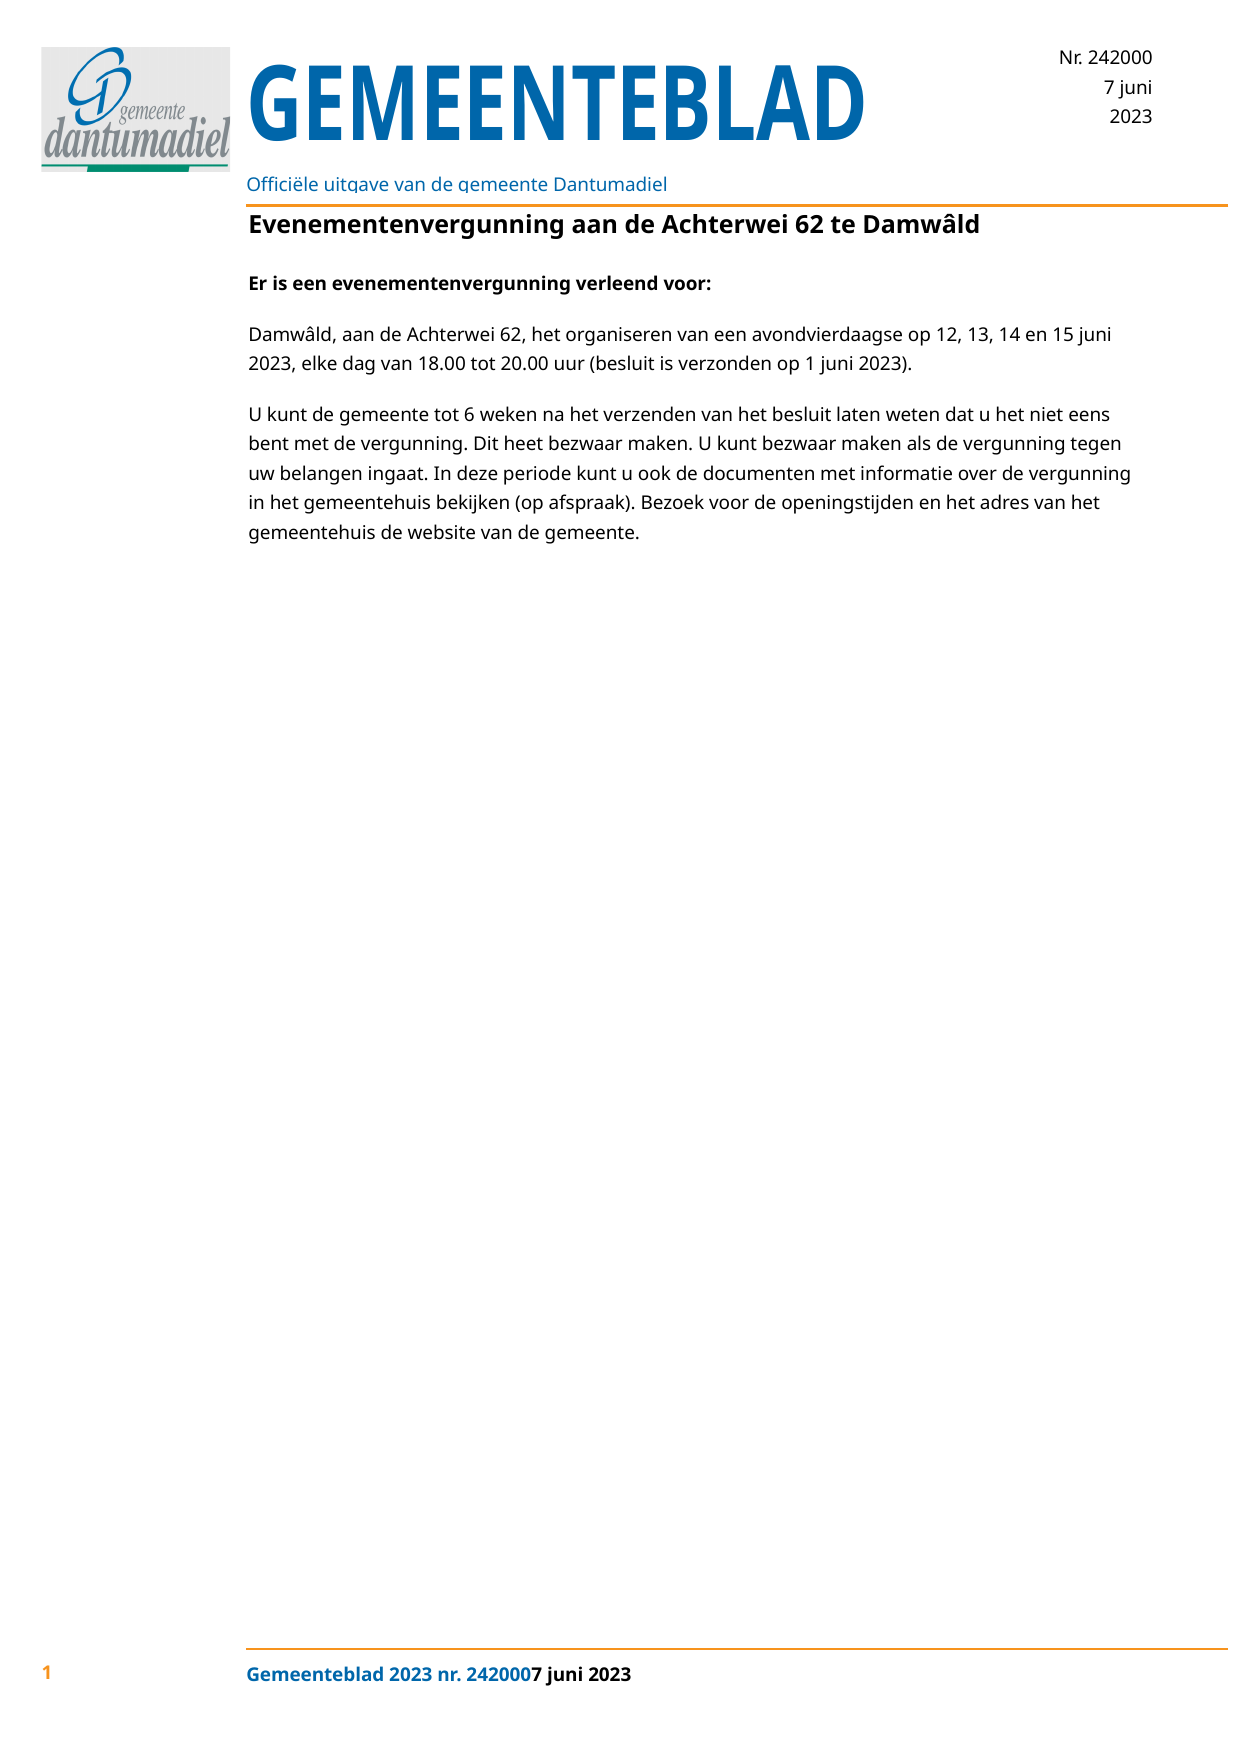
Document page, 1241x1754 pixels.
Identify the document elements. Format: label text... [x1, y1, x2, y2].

text U kunt de gemeente tot 6 weken na het verzenden van het besluit laten weten dat u het niet eens bent met de vergunning. Dit heet bezwaar maken. U kunt bezwaar maken als de vergunning tegen uw belangen ingaat. In deze periode kunt u ook de documenten met informatie over de vergunning in het gemeentehuis bekijken (op afspraak). Bezoek voor de openingstijden en het adres van het gemeentehuis de website van de gemeente. [248, 401, 1152, 545]
picture [41, 47, 231, 172]
text Evenementenvergunning aan de Achterwei 62 te Damwâld [248, 207, 1152, 241]
text Er is een evenementenvergunning verleend voor: [248, 270, 1152, 296]
text Damwâld, aan de Achterwei 62, het organiseren van een avondvierdaagse op 12, 13, 14 en 15 juni 2023, elke dag van 18.00 tot 20.00 uur (besluit is verzonden op 1 juni 2023). [248, 321, 1152, 376]
